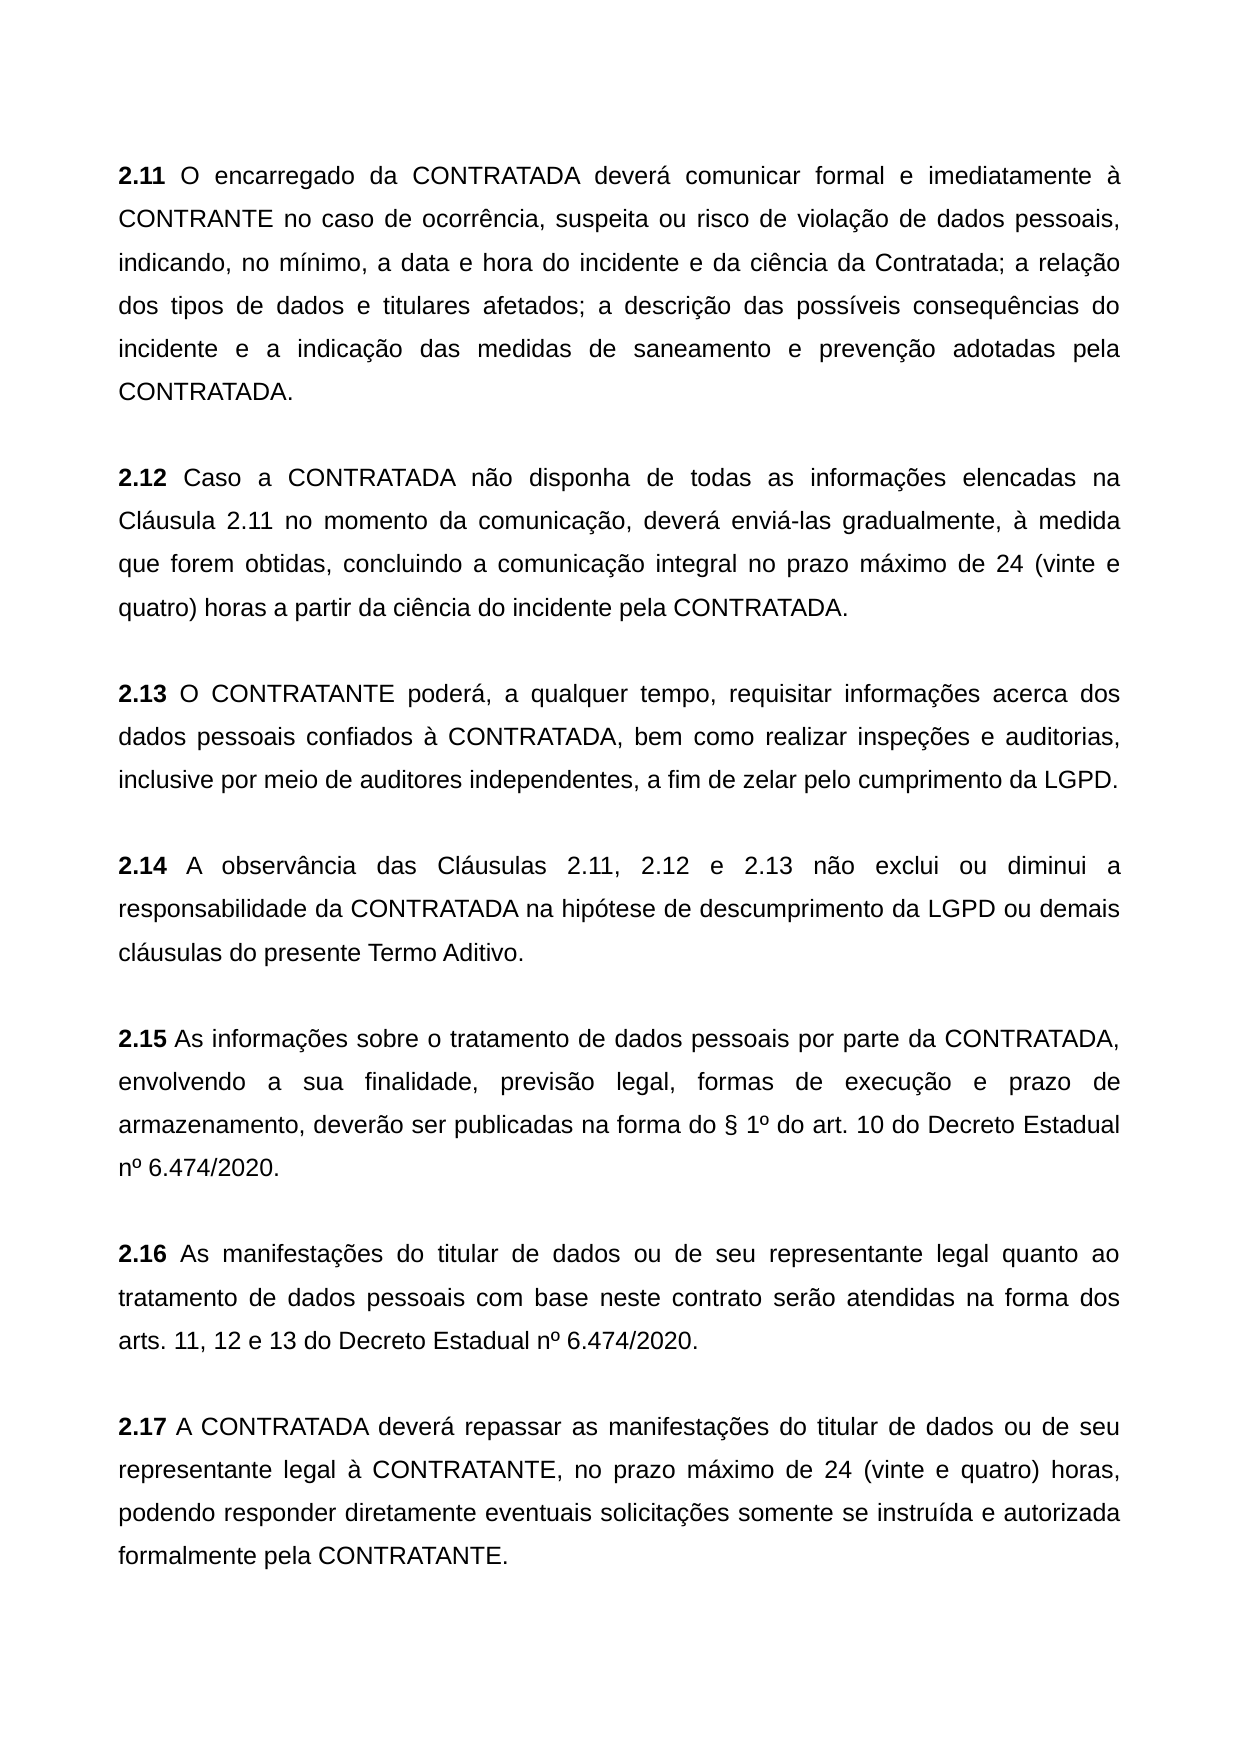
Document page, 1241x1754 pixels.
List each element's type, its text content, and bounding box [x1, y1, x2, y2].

text 2.16 As manifestações do titular de dados ou de seu representante legal quanto ao tratamento de dados pessoais com base neste contrato serão atendidas na forma dos arts. 11, 12 e 13 do Decreto Estadual nº 6.474/2020. [118, 1239, 1122, 1354]
text 2.15 As informações sobre o tratamento de dados pessoais por parte da CONTRATADA, envolvendo a sua finalidade, previsão legal, formas de execução e prazo de armazenamento, deverão ser publicadas na forma do § 1º do art. 10 do Decreto Estadual nº 6.474/2020. [118, 1024, 1122, 1182]
text 2.14 A observância das Cláusulas 2.11, 2.12 e 2.13 não exclui ou diminui a responsabilidade da CONTRATADA na hipótese de descumprimento da LGPD ou demais cláusulas do presente Termo Aditivo. [118, 851, 1122, 966]
text 2.13 O CONTRATANTE poderá, a qualquer tempo, requisitar informações acerca dos dados pessoais confiados à CONTRATADA, bem como realizar inspeções e auditorias, inclusive por meio de auditores independentes, a fim de zelar pelo cumprimento da LGPD. [118, 679, 1122, 794]
text 2.12 Caso a CONTRATADA não disponha de todas as informações elencadas na Cláusula 2.11 no momento da comunicação, deverá enviá-las gradualmente, à medida que forem obtidas, concluindo a comunicação integral no prazo máximo de 24 (vinte e quatro) horas a partir da ciência do incidente pela CONTRATADA. [118, 463, 1122, 621]
text 2.17 A CONTRATADA deverá repassar as manifestações do titular de dados ou de seu representante legal à CONTRATANTE, no prazo máximo de 24 (vinte e quatro) horas, podendo responder diretamente eventuais solicitações somente se instruída e autorizada formalmente pela CONTRATANTE. [118, 1412, 1122, 1570]
text 2.11 O encarregado da CONTRATADA deverá comunicar formal e imediatamente à CONTRANTE no caso de ocorrência, suspeita ou risco de violação de dados pessoais, indicando, no mínimo, a data e hora do incidente e da ciência da Contratada; a relação dos tipos de dados e titulares afetados; a descrição das possíveis consequências do incidente e a indicação das medidas de saneamento e prevenção adotadas pela CONTRATADA. [118, 161, 1122, 406]
